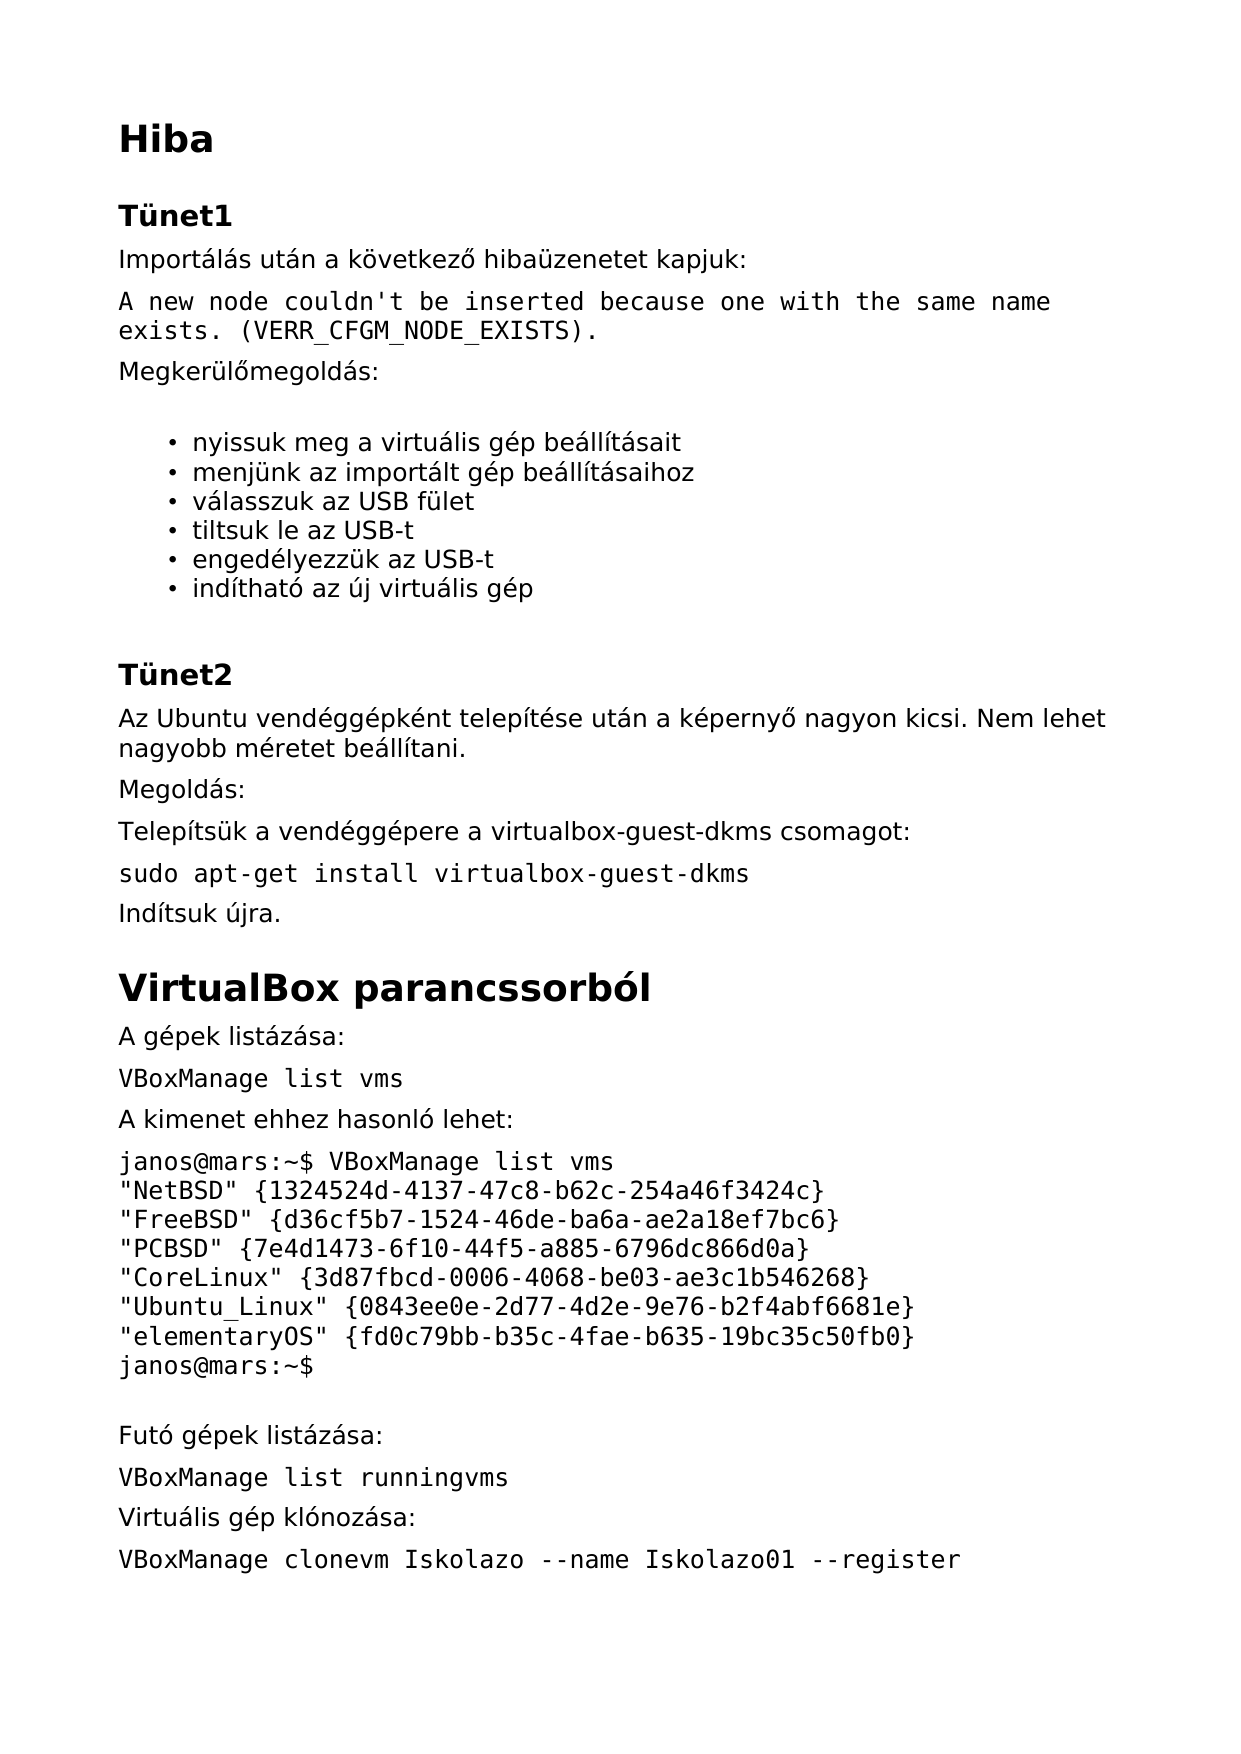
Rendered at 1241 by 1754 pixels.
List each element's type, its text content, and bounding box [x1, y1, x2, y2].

text Futó gépek listázása: [118, 1421, 1122, 1450]
text A kimenet ehhez hasonló lehet: [118, 1105, 1122, 1134]
text A gépek listázása: [118, 1022, 1122, 1052]
text VBoxManage list vms [118, 1064, 1122, 1093]
text Virtuális gép klónozása: [118, 1504, 1122, 1533]
text Importálás után a következő hibaüzenetet kapjuk: [118, 246, 1122, 275]
text VBoxManage list runningvms [118, 1463, 1122, 1492]
list engedélyezzük az USB-t [177, 545, 1122, 574]
text Az Ubuntu vendéggépként telepítése után a képernyő nagyon kicsi. Nem lehet nagyobb méretet beállítani. [118, 704, 1122, 763]
subtitle Hiba [118, 118, 1122, 162]
list menjünk az importált gép beállításaihoz [177, 458, 1122, 487]
list indítható az új virtuális gép [177, 574, 1122, 604]
text sudo apt-get install virtualbox-guest-dkms [118, 859, 1122, 888]
text Megkerülőmegoldás: [118, 357, 1122, 387]
list tiltsuk le az USB-t [177, 516, 1122, 545]
text A new node couldn't be inserted because one with the same name exists. (VERR_CFGM_NODE_EXISTS). [118, 287, 1122, 346]
list nyissuk meg a virtuális gép beállításait [177, 429, 1122, 458]
subtitle Tünet1 [118, 199, 1122, 233]
text Indítsuk újra. [118, 900, 1122, 929]
text VBoxManage clonevm Iskolazo --name Iskolazo01 --register [118, 1545, 1122, 1574]
subtitle VirtualBox parancssorból [118, 966, 1122, 1010]
text Megoldás: [118, 775, 1122, 804]
list válasszuk az USB fület [177, 487, 1122, 516]
text Telepítsük a vendéggépere a virtualbox-guest-dkms csomagot: [118, 817, 1122, 846]
subtitle Tünet2 [118, 658, 1122, 692]
text janos@mars:~$ VBoxManage list vms "NetBSD" {1324524d-4137-47c8-b62c-254a46f3424c} "FreeBSD" {d36cf5b7-1524-46de-ba6a-ae2a18ef7bc6} "PCBSD" {7e4d1473-6f10-44f5-a885-6796dc866d0a} "CoreLinux" {3d87fbcd-0006-4068-be03-ae3c1b546268} "Ubuntu_Linux" {0843ee0e-2d77-4d2e-9e76-b2f4abf6681e} "elementaryOS" {fd0c79bb-b35c-4fae-b635-19bc35c50fb0} janos@mars:~$ [118, 1147, 1122, 1409]
